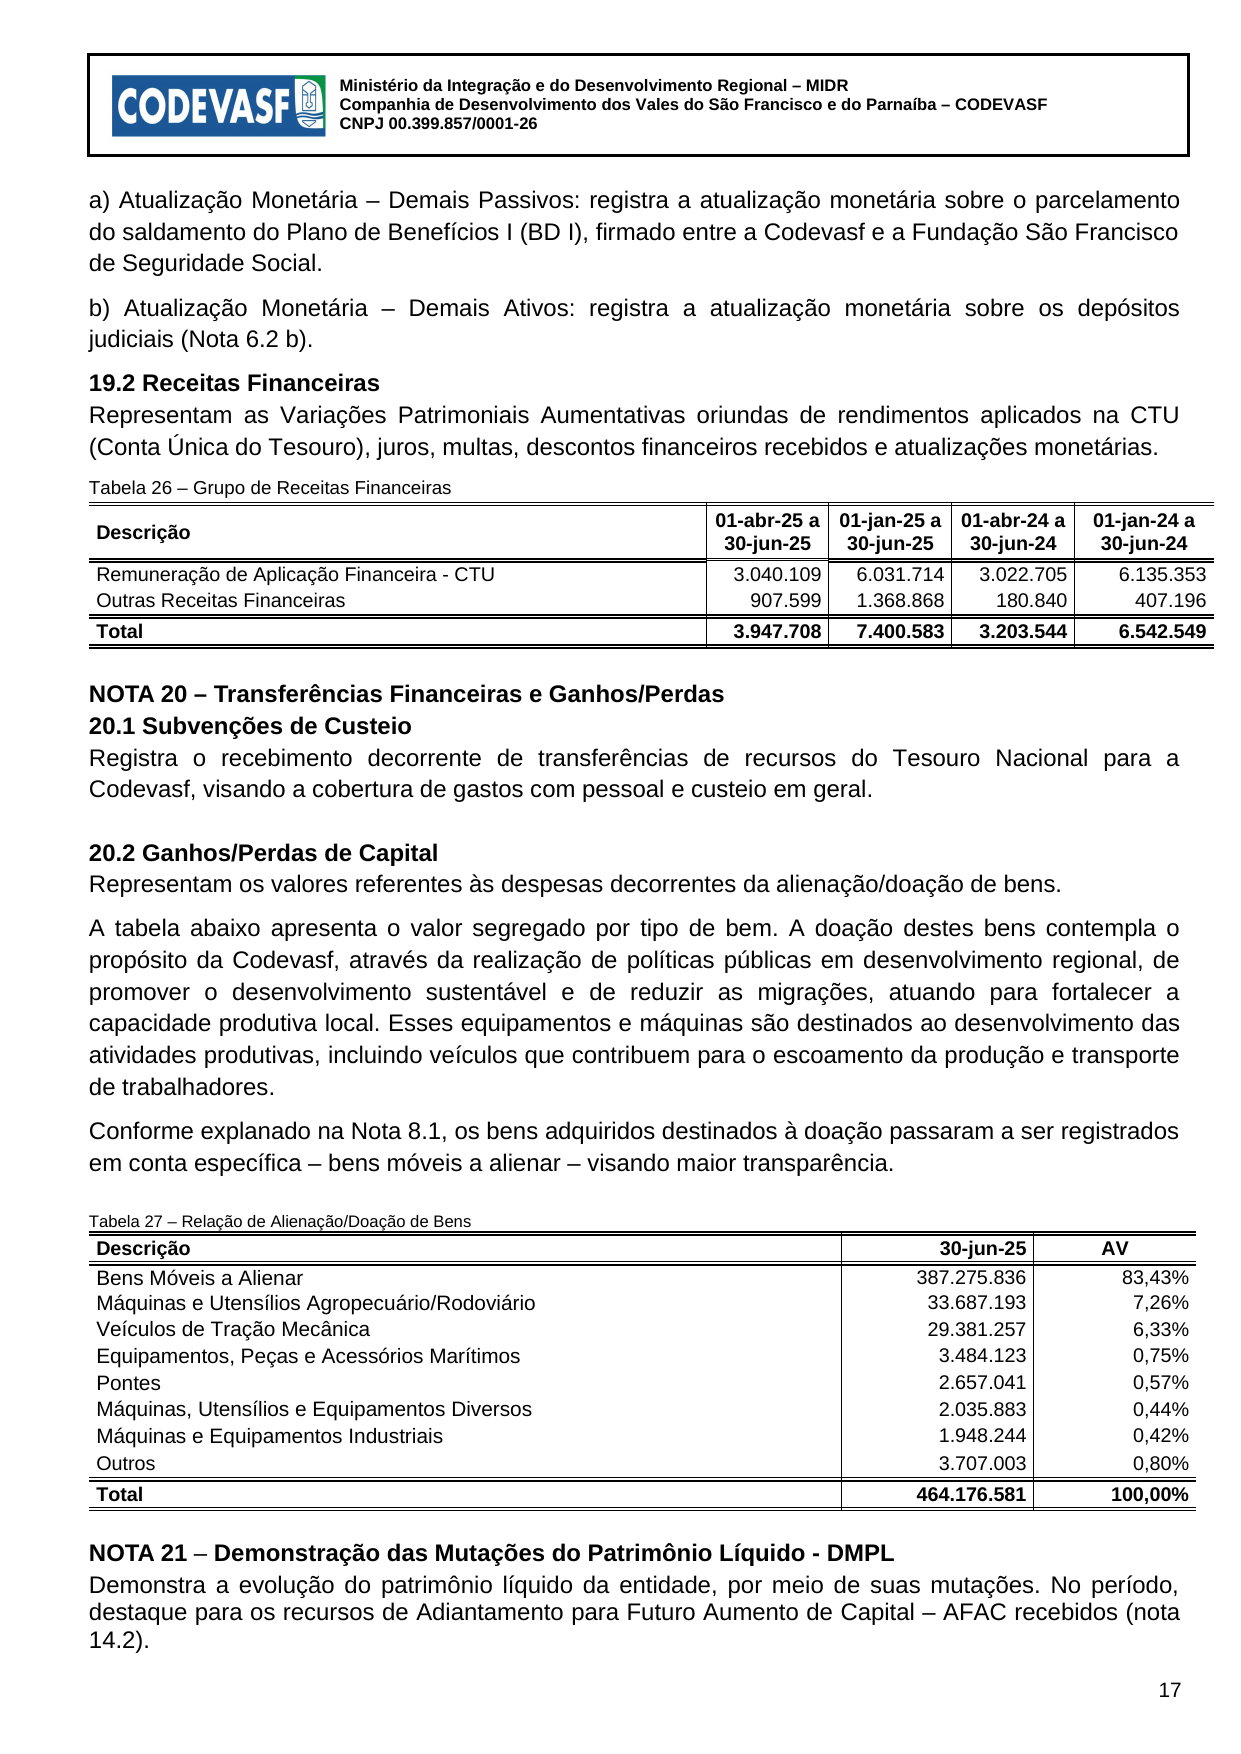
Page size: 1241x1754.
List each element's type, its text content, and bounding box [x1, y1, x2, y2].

table_cell 29.381.257 [842, 1316, 1033, 1342]
table_header Descrição [89, 1236, 841, 1261]
text Conforme explanado na Nota 8.1, os bens adquiridos destinados à doação passaram a ser registrados em conta específica – bens móveis a alienar – visando maior transparência. [89, 1117, 1181, 1176]
table_header 01-jan-24 a 30-jun-24 [1075, 506, 1214, 558]
table_cell 464.176.581 [842, 1482, 1033, 1507]
table_cell 3.947.708 [707, 619, 828, 644]
text b) Atualização Monetária – Demais Ativos: registra a atualização monetária sobre os depósitos judiciais (Nota 6.2 b). [89, 293, 1181, 353]
text a) Atualização Monetária – Demais Passivos: registra a atualização monetária sobre o parcelamento do saldamento do Plano de Benefícios I (BD I), firmado entre a Codevasf e a Fundação São Francisco de Seguridade Social. [89, 186, 1181, 277]
table_cell 100,00% [1034, 1482, 1196, 1507]
table_cell 3.203.544 [952, 619, 1074, 644]
table_cell 83,43% [1034, 1266, 1196, 1289]
table_cell Total [89, 1482, 841, 1507]
table_header Descrição [89, 506, 706, 558]
table_cell 7.400.583 [829, 619, 951, 644]
text Registra o recebimento decorrente de transferências de recursos do Tesouro Nacional para a Codevasf, visando a cobertura de gastos com pessoal e custeio em geral. [89, 743, 1181, 803]
table_cell 180.840 [952, 586, 1074, 614]
table_cell 0,80% [1034, 1449, 1196, 1477]
subtitle NOTA 20 – Transferências Financeiras e Ganhos/Perdas [89, 680, 1181, 708]
table_cell 6,33% [1034, 1316, 1196, 1342]
table_cell 0,57% [1034, 1369, 1196, 1396]
table_cell 1.948.244 [842, 1422, 1033, 1449]
text Demonstra a evolução do patrimônio líquido da entidade, por meio de suas mutações. No período, destaque para os recursos de Adiantamento para Futuro Aumento de Capital – AFAC recebidos (nota 14.2). [89, 1571, 1181, 1653]
text A tabela abaixo apresenta o valor segregado por tipo de bem. A doação destes bens contempla o propósito da Codevasf, através da realização de políticas públicas em desenvolvimento regional, de promover o desenvolvimento sustentável e de reduzir as migrações, atuando para fortalecer a capacidade produtiva local. Esses equipamentos e máquinas são destinados ao desenvolvimento das atividades produtivas, incluindo veículos que contribuem para o escoamento da produção e transporte de trabalhadores. [89, 914, 1181, 1100]
table_cell 387.275.836 [842, 1266, 1033, 1289]
text Tabela 27 – Relação de Alienação/Doação de Bens [89, 1212, 1181, 1231]
table_cell 7,26% [1034, 1289, 1196, 1316]
table_cell Veículos de Tração Mecânica [89, 1316, 841, 1342]
text Representam os valores referentes às despesas decorrentes da alienação/doação de bens. [89, 870, 1181, 898]
table_header 30-jun-25 [842, 1236, 1033, 1261]
text 20.2 Ganhos/Perdas de Capital [89, 838, 1181, 866]
table_cell 6.542.549 [1075, 619, 1214, 644]
table_header 01-jan-25 a 30-jun-25 [829, 506, 951, 558]
table_cell Remuneração de Aplicação Financeira - CTU [89, 563, 706, 586]
table_header 01-abr-25 a 30-jun-25 [707, 506, 828, 558]
table_header 01-abr-24 a 30-jun-24 [952, 506, 1074, 558]
table_cell Máquinas, Utensílios e Equipamentos Diversos [89, 1396, 841, 1422]
table_header AV [1034, 1236, 1196, 1261]
table_cell 6.135.353 [1075, 563, 1214, 586]
table_cell 2.657.041 [842, 1369, 1033, 1396]
table_cell Total [89, 619, 706, 644]
table_cell 1.368.868 [829, 586, 951, 614]
table_cell Equipamentos, Peças e Acessórios Marítimos [89, 1343, 841, 1369]
table_cell Outros [89, 1449, 841, 1477]
table_cell Máquinas e Equipamentos Industriais [89, 1422, 841, 1449]
table_cell 0,75% [1034, 1343, 1196, 1369]
table_cell 0,42% [1034, 1422, 1196, 1449]
table_cell 33.687.193 [842, 1289, 1033, 1316]
table_cell 6.031.714 [829, 563, 951, 586]
text Representam as Variações Patrimoniais Aumentativas oriundas de rendimentos aplicados na CTU (Conta Única do Tesouro), juros, multas, descontos financeiros recebidos e atualizações monetárias. [89, 401, 1181, 460]
table_cell Máquinas e Utensílios Agropecuário/Rodoviário [89, 1289, 841, 1316]
table_cell 0,44% [1034, 1396, 1196, 1422]
table_cell 3.484.123 [842, 1343, 1033, 1369]
subtitle NOTA 21 – Demonstração das Mutações do Patrimônio Líquido - DMPL [89, 1539, 1181, 1566]
table_cell 3.022.705 [952, 563, 1074, 586]
text 19.2 Receitas Financeiras [89, 369, 1181, 397]
table_cell 3.707.003 [842, 1449, 1033, 1477]
table_cell Pontes [89, 1369, 841, 1396]
table_cell 2.035.883 [842, 1396, 1033, 1422]
table_cell 3.040.109 [707, 561, 828, 586]
text Tabela 26 – Grupo de Receitas Financeiras [89, 477, 1181, 498]
table_cell 407.196 [1075, 586, 1214, 614]
table_cell Bens Móveis a Alienar [89, 1266, 841, 1289]
text 20.1 Subvenções de Custeio [89, 712, 1181, 739]
table_cell 907.599 [707, 586, 828, 614]
table_cell Outras Receitas Financeiras [89, 586, 706, 614]
